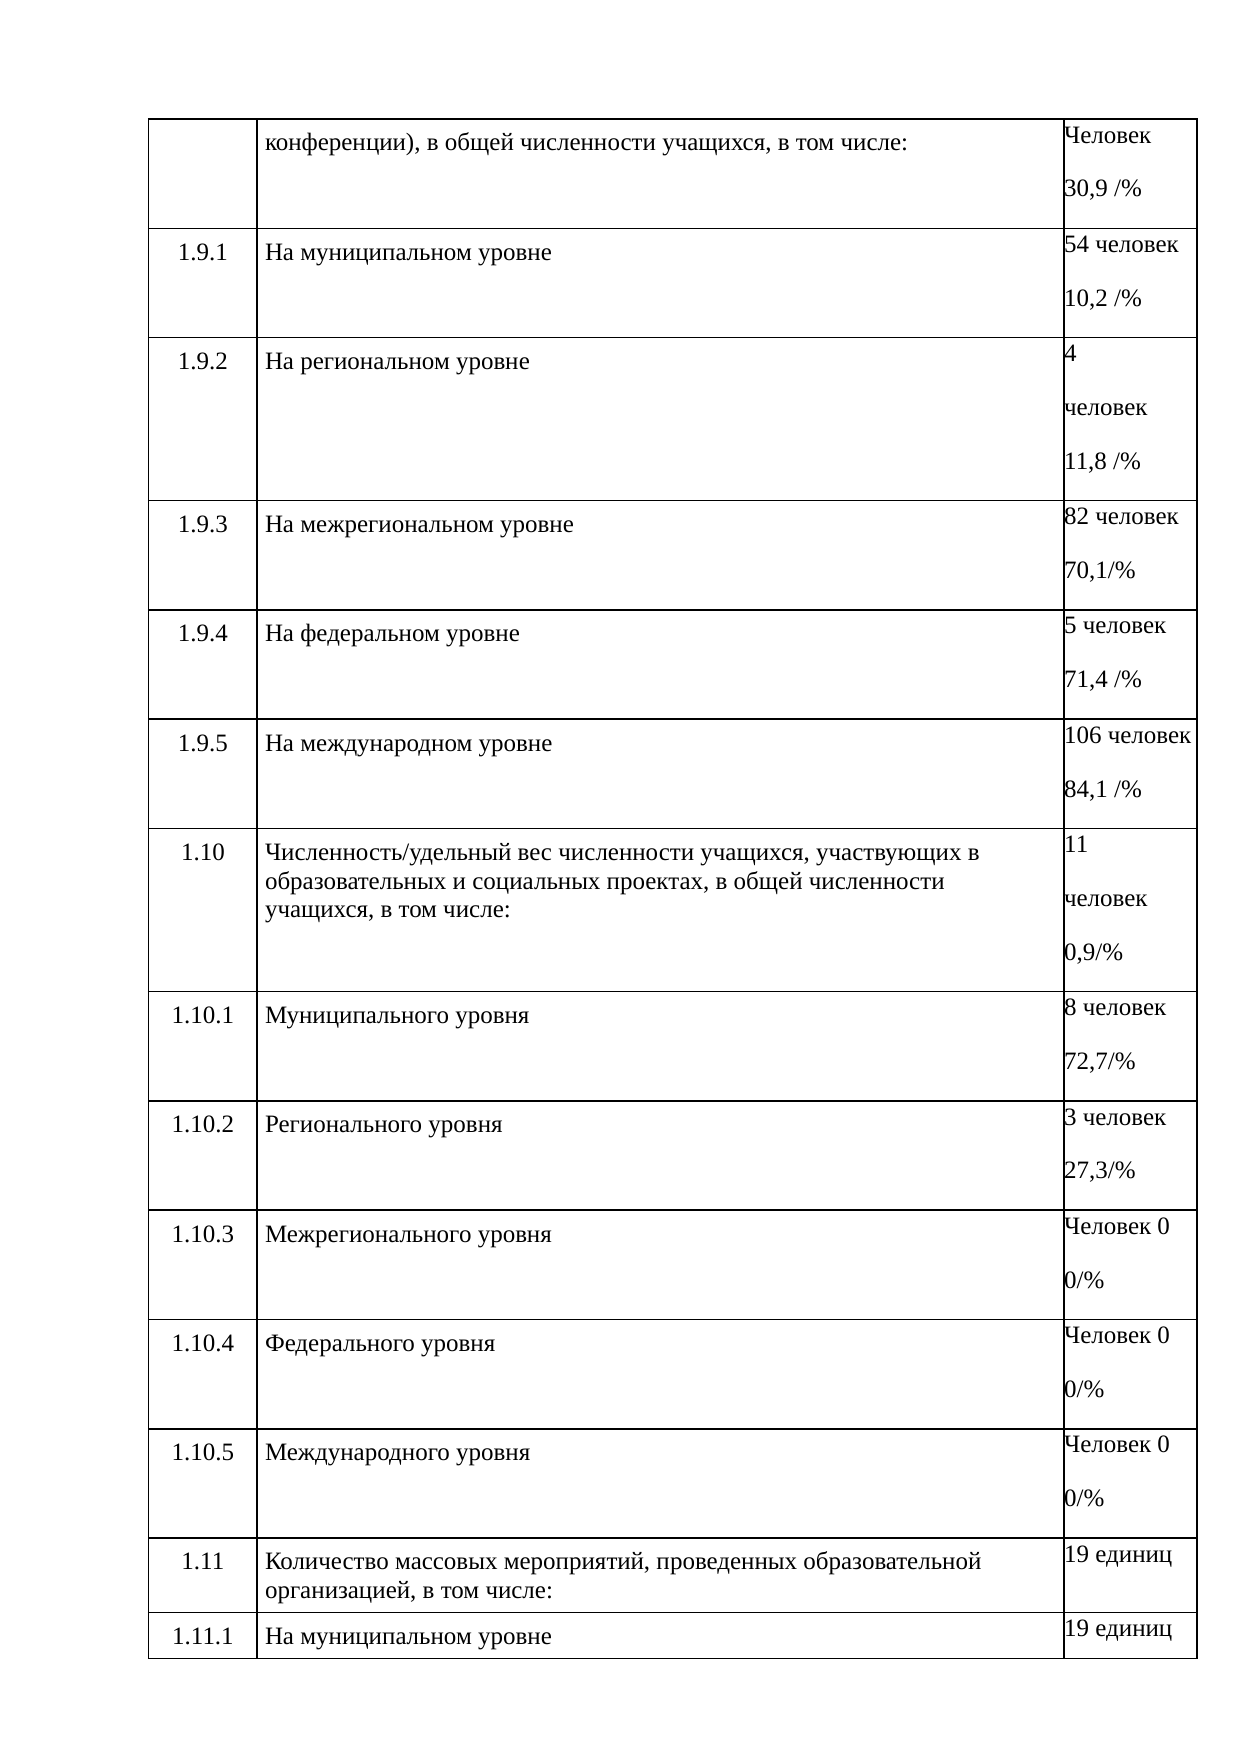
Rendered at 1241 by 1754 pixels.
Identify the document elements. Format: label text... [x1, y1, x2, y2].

table_cell 1.10 [149, 829, 256, 991]
table_cell 11 человек 0,9/% [1065, 829, 1196, 991]
table_cell Человек 30,9 /% [1065, 120, 1196, 227]
table_cell Человек 0 0/% [1065, 1211, 1196, 1318]
table_cell На федеральном уровне [258, 611, 1063, 718]
table_cell 19 единиц [1065, 1613, 1196, 1658]
table_cell Муниципального уровня [258, 992, 1063, 1100]
table_cell Численность/удельный вес численности учащихся, участвующих в образовательных и социальных проектах, в общей численности учащихся, в том числе: [258, 829, 1063, 991]
table_cell 1.9.1 [149, 229, 256, 337]
table_cell На международном уровне [258, 720, 1063, 828]
table_cell 1.10.4 [149, 1320, 256, 1428]
table_cell Количество массовых мероприятий, проведенных образовательной организацией, в том числе: [258, 1539, 1063, 1612]
table_cell Регионального уровня [258, 1102, 1063, 1209]
table_cell 1.9.5 [149, 720, 256, 828]
table_cell 1.9.3 [149, 501, 256, 609]
table_cell 1.9.2 [149, 338, 256, 500]
table_cell На муниципальном уровне [258, 1613, 1063, 1658]
table_cell 1.9.4 [149, 611, 256, 718]
table_cell 1.10.1 [149, 992, 256, 1100]
table_cell Международного уровня [258, 1430, 1063, 1537]
table_cell 106 человек 84,1 /% [1065, 720, 1196, 828]
table_cell 1.11.1 [149, 1613, 256, 1658]
table_cell 1.11 [149, 1539, 256, 1612]
table_cell [149, 120, 256, 227]
table_cell 4 человек 11,8 /% [1065, 338, 1196, 500]
table_cell Человек 0 0/% [1065, 1430, 1196, 1537]
table_cell 5 человек 71,4 /% [1065, 611, 1196, 718]
table_cell Федерального уровня [258, 1320, 1063, 1428]
table_cell На региональном уровне [258, 338, 1063, 500]
table_cell 1.10.2 [149, 1102, 256, 1209]
table_cell На муниципальном уровне [258, 229, 1063, 337]
table_cell конференции), в общей численности учащихся, в том числе: [258, 120, 1063, 227]
table_cell 1.10.3 [149, 1211, 256, 1318]
table_cell 8 человек 72,7/% [1065, 992, 1196, 1100]
table_cell 54 человек 10,2 /% [1065, 229, 1196, 337]
table_cell 3 человек 27,3/% [1065, 1102, 1196, 1209]
table_cell Межрегионального уровня [258, 1211, 1063, 1318]
table_cell 1.10.5 [149, 1430, 256, 1537]
table_cell 82 человек 70,1/% [1065, 501, 1196, 609]
table_cell Человек 0 0/% [1065, 1320, 1196, 1428]
table_cell 19 единиц [1065, 1539, 1196, 1612]
table_cell На межрегиональном уровне [258, 501, 1063, 609]
